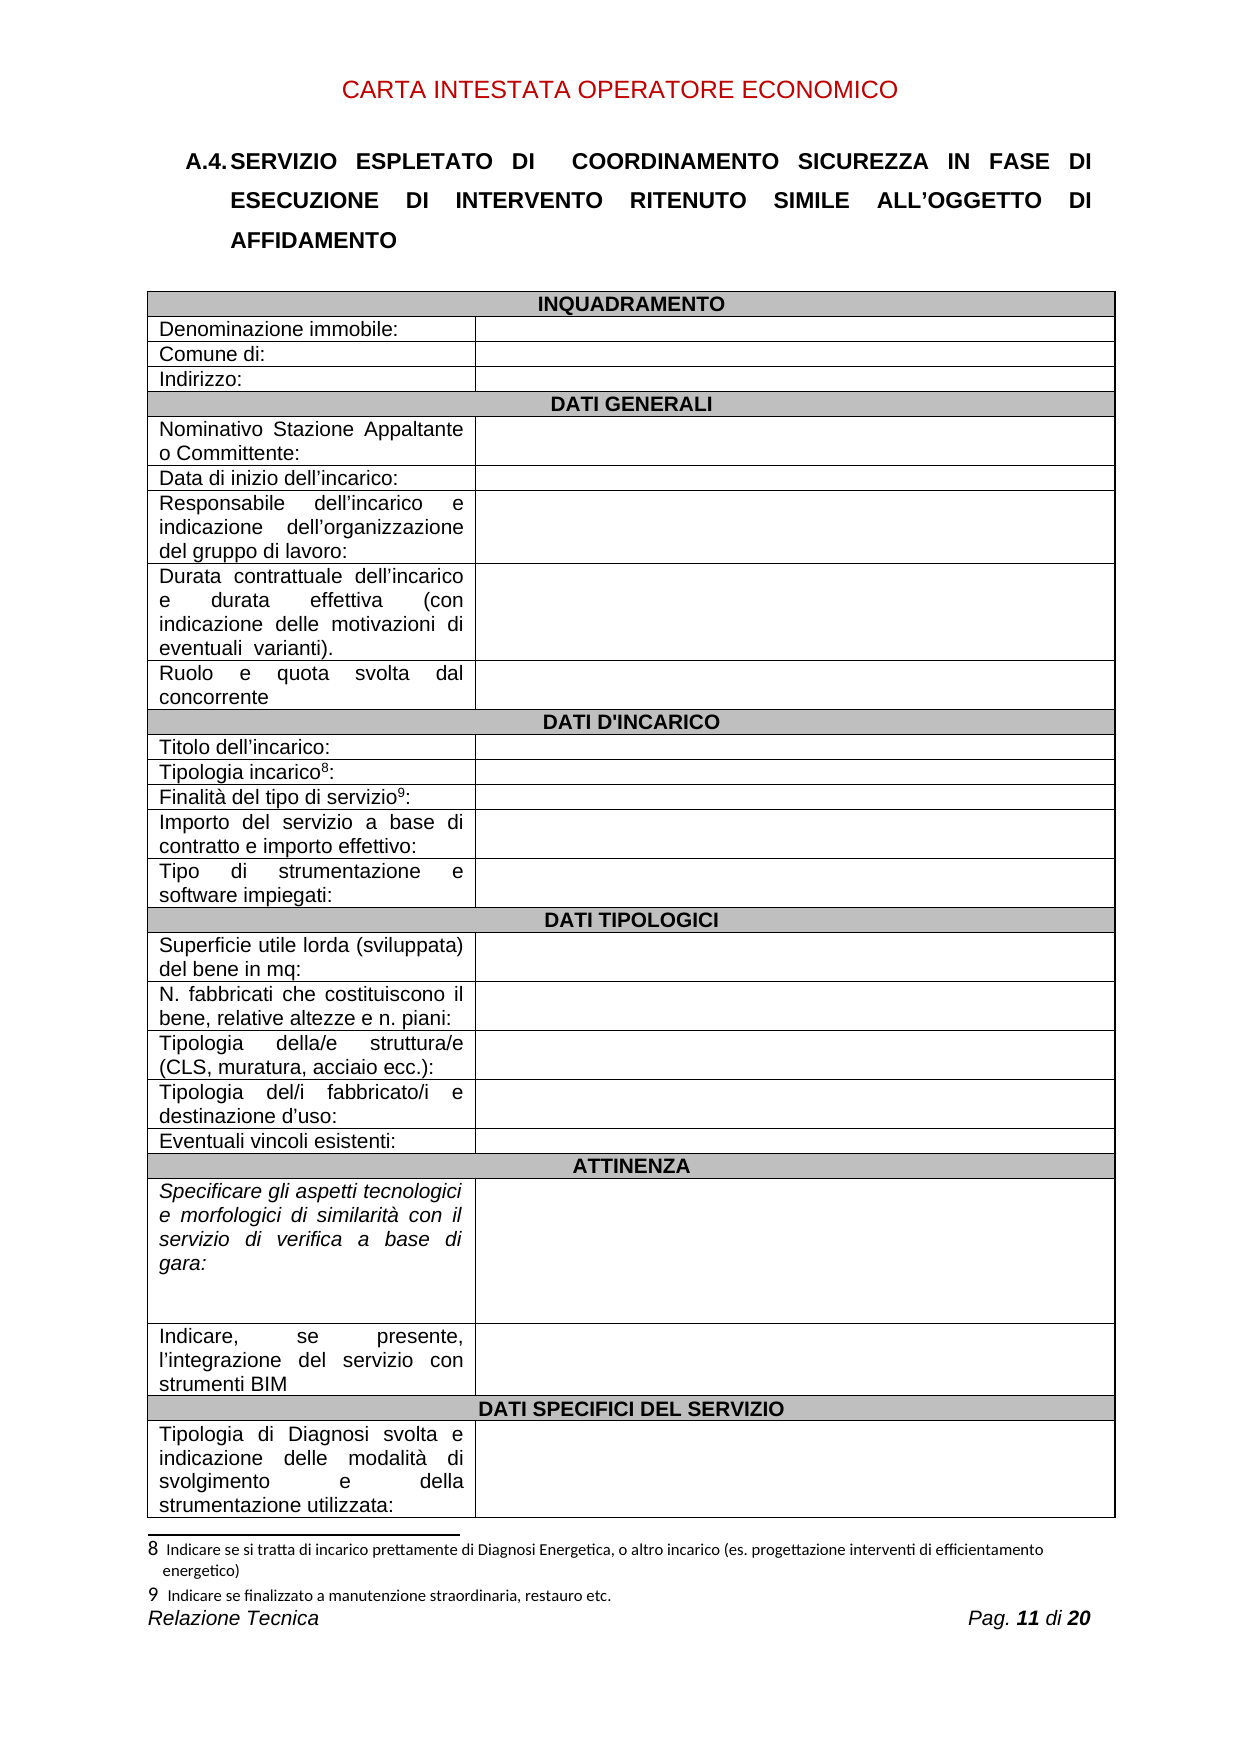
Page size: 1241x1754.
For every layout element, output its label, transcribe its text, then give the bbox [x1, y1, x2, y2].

table_cell DATI TIPOLOGICI [148, 908, 1114, 932]
table_cell [476, 1031, 1114, 1079]
table_cell [476, 661, 1114, 709]
table_cell [476, 760, 1114, 784]
table_cell DATI SPECIFICI DEL SERVIZIO [148, 1396, 1114, 1420]
table_cell [476, 466, 1114, 490]
table_cell Durata contrattuale dell’incarico e durata effettiva (con indicazione delle motivazioni di eventuali varianti). [148, 564, 475, 660]
table_cell Nominativo Stazione Appaltante o Committente: [148, 417, 475, 465]
table_cell DATI D'INCARICO [148, 710, 1114, 734]
table_cell [476, 1421, 1114, 1517]
table_cell [476, 933, 1114, 981]
table_cell DATI GENERALI [148, 392, 1114, 416]
table_cell [476, 417, 1114, 465]
table_cell Specificare gli aspetti tecnologici e morfologici di similarità con il servizio di verifica a base di gara: [148, 1179, 475, 1322]
table_cell Titolo dell’incarico: [148, 735, 475, 759]
table_header INQUADRAMENTO [148, 292, 1114, 316]
table_cell Tipologia di Diagnosi svolta e indicazione delle modalità di svolgimento e della strumentazione utilizzata: [148, 1421, 475, 1517]
table_cell Finalità del tipo di servizio: [148, 785, 475, 809]
table_cell Ruolo e quota svolta dal concorrente [148, 661, 475, 709]
table_cell [476, 785, 1114, 809]
list Servizio espletato di coordinamento sicurezza in fase di esecuzione di intervento ritenuto simile all’oggetto di affidamento [185, 148, 1092, 253]
table_cell [476, 982, 1114, 1030]
table_cell Eventuali vincoli esistenti: [148, 1129, 475, 1153]
table_cell N. fabbricati che costituiscono il bene, relative altezze e n. piani: [148, 982, 475, 1030]
table_cell [476, 810, 1114, 858]
table_cell [476, 367, 1114, 391]
table_cell Denominazione immobile: [148, 317, 475, 341]
table_cell [476, 1080, 1114, 1128]
table_cell [476, 859, 1114, 907]
table_cell Importo del servizio a base di contratto e importo effettivo: [148, 810, 475, 858]
table_cell Responsabile dell’incarico e indicazione dell’organizzazione del gruppo di lavoro: [148, 491, 475, 563]
table_cell [476, 1179, 1114, 1322]
table_cell [476, 564, 1114, 660]
table_cell Indicare, se presente, l’integrazione del servizio con strumenti BIM [148, 1324, 475, 1395]
table_cell [476, 491, 1114, 563]
table_cell ATTINENZA [148, 1154, 1114, 1178]
table_cell [476, 317, 1114, 341]
table_cell Comune di: [148, 342, 475, 366]
table_cell Indirizzo: [148, 367, 475, 391]
table_cell Tipo di strumentazione e software impiegati: [148, 859, 475, 907]
table_cell Tipologia incarico: [148, 760, 475, 784]
table_cell [476, 1324, 1114, 1395]
table_cell [476, 735, 1114, 759]
table_cell Tipologia della/e struttura/e (CLS, muratura, acciaio ecc.): [148, 1031, 475, 1079]
table_cell [476, 1129, 1114, 1153]
table_cell [476, 342, 1114, 366]
table_cell Data di inizio dell’incarico: [148, 466, 475, 490]
table_cell Tipologia del/i fabbricato/i e destinazione d’uso: [148, 1080, 475, 1128]
table_cell Superficie utile lorda (sviluppata) del bene in mq: [148, 933, 475, 981]
